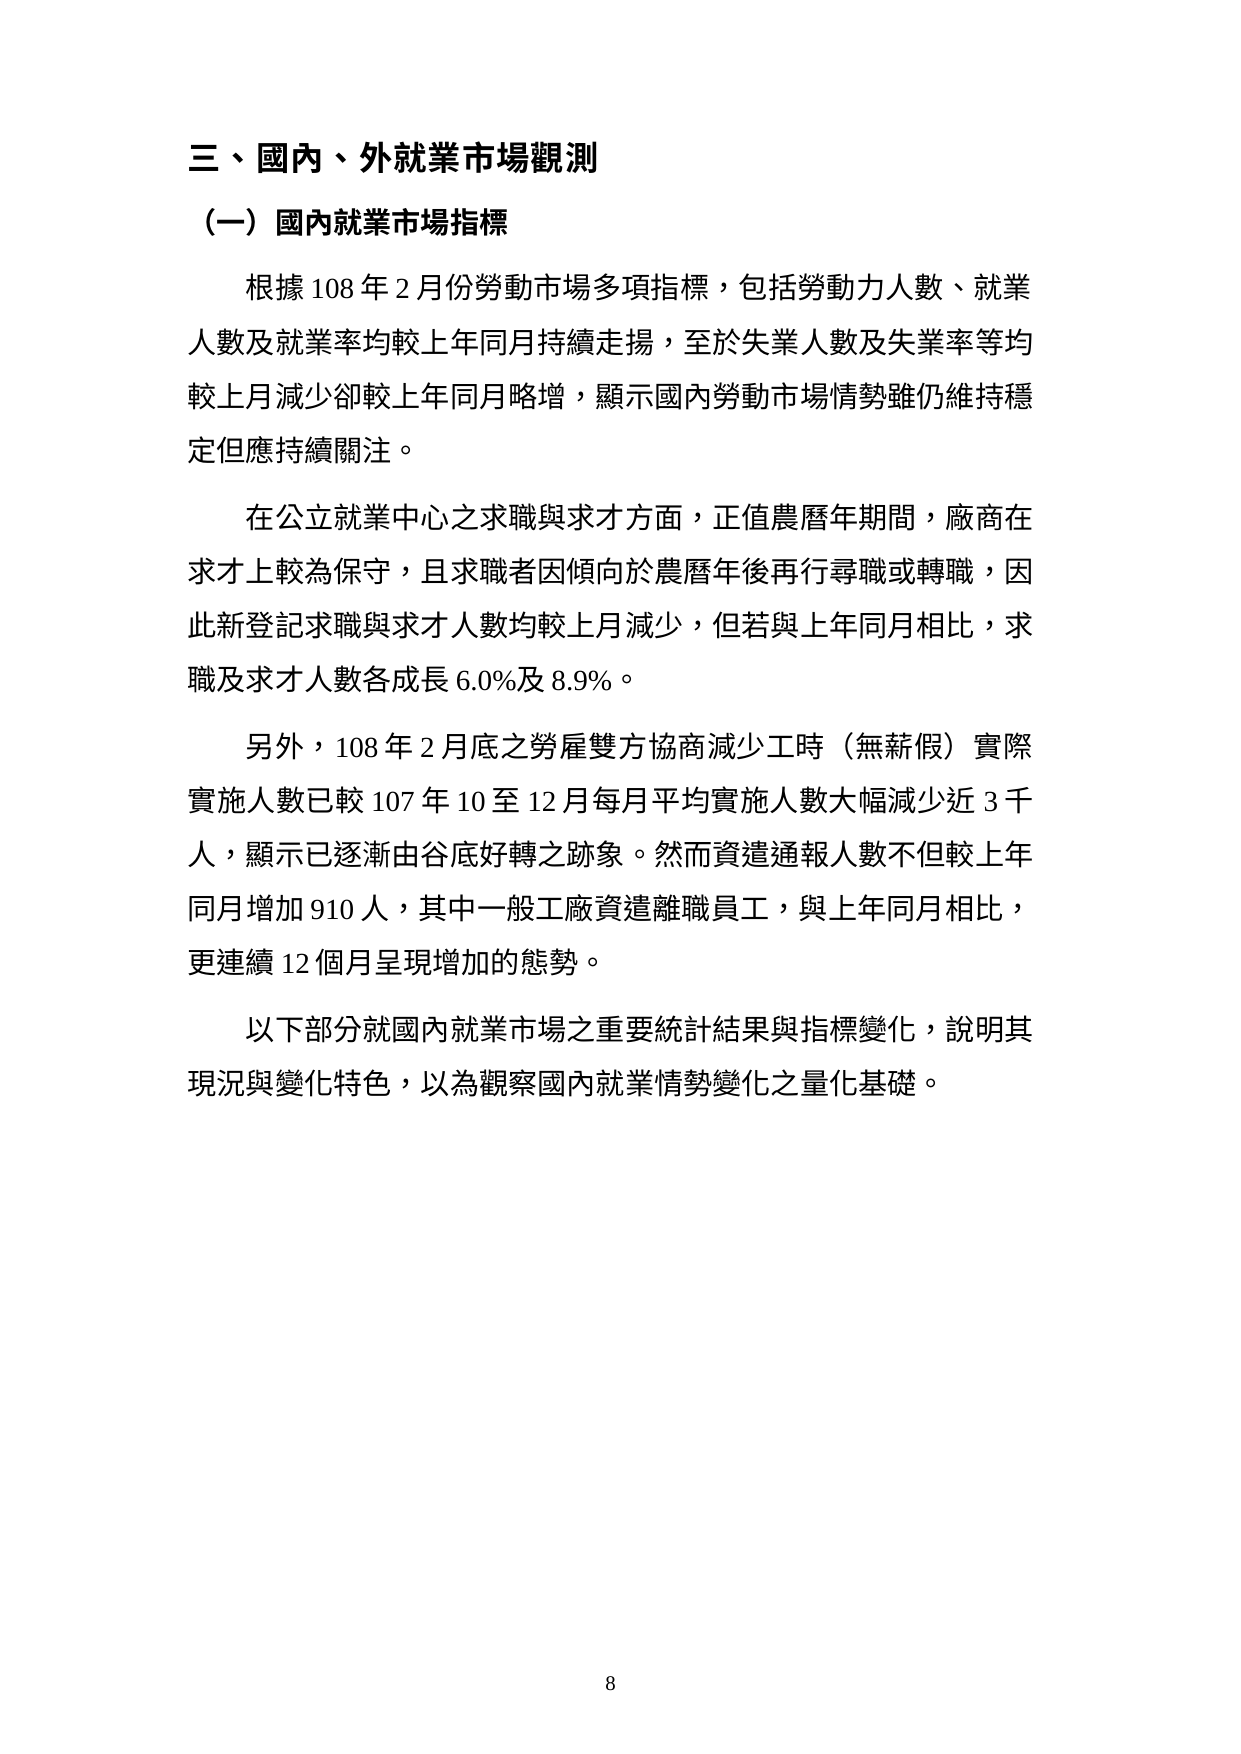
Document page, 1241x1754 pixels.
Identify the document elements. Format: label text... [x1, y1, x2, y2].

subtitle （一）國內就業市場指標 [187, 193, 1033, 243]
text 在公立就業中心之求職與求才方面，正值農曆年期間，廠商在求才上較為保守，且求職者因傾向於農曆年後再行尋職或轉職，因此新登記求職與求才人數均較上月減少，但若與上年同月相比，求職及求才人數各成長6.0%及8.9%。 [187, 485, 1033, 701]
text 以下部分就國內就業市場之重要統計結果與指標變化，說明其現況與變化特色，以為觀察國內就業情勢變化之量化基礎。 [187, 997, 1033, 1106]
text 根據108年2月份勞動市場多項指標，包括勞動力人數、就業人數及就業率均較上年同月持續走揚，至於失業人數及失業率等均較上月減少卻較上年同月略增，顯示國內勞動市場情勢雖仍維持穩定但應持續關注。 [187, 256, 1033, 472]
text 另外，108年2月底之勞雇雙方協商減少工時（無薪假）實際實施人數已較107年10至12月每月平均實施人數大幅減少近3千人，顯示已逐漸由谷底好轉之跡象。然而資遣通報人數不但較上年同月增加910人，其中一般工廠資遣離職員工，與上年同月相比，更連續12個月呈現增加的態勢。 [187, 714, 1033, 985]
subtitle 三、國內、外就業市場觀測 [187, 131, 1033, 181]
